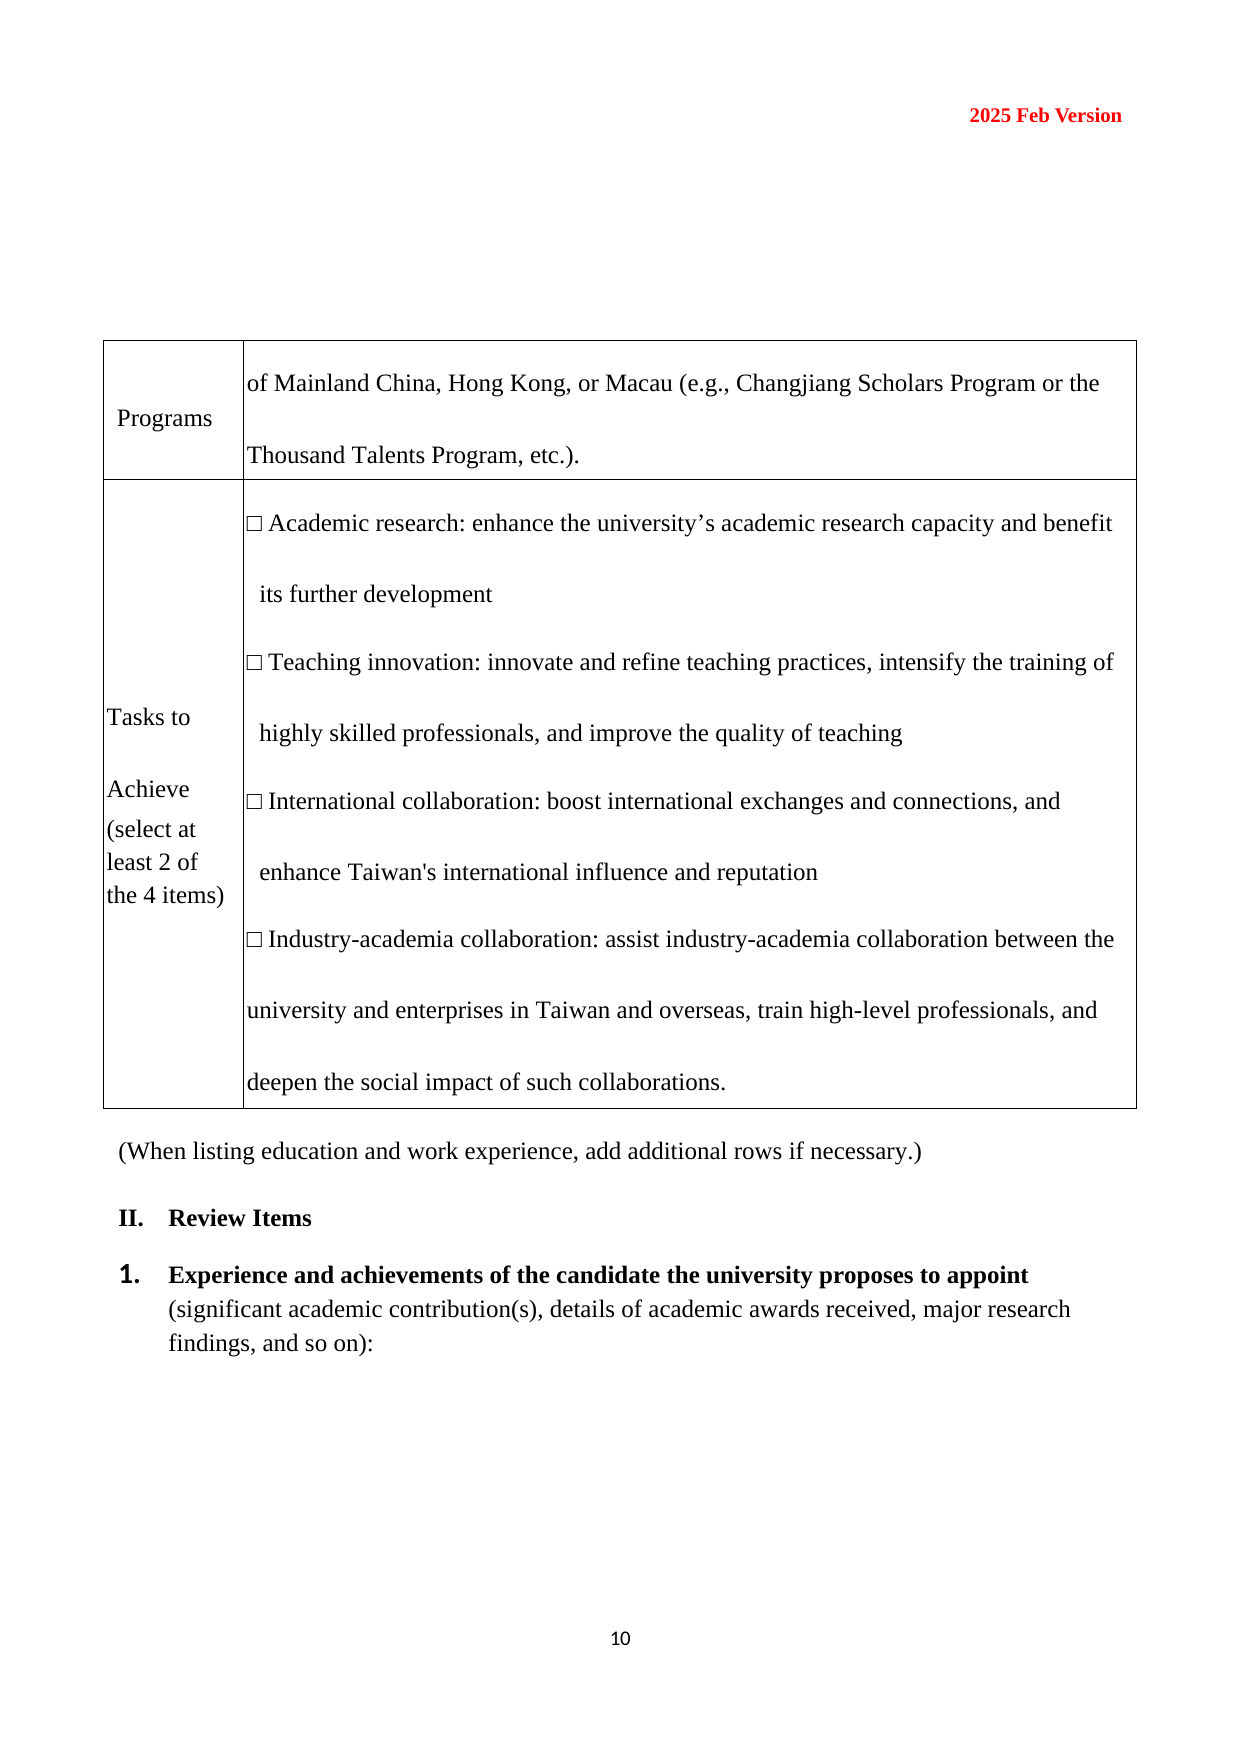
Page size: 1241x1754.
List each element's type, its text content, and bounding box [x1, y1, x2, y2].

table_cell of Mainland China, Hong Kong, or Macau (e.g., Changjiang Scholars Program or the Thousand Talents Program, etc.). [244, 341, 1136, 479]
table_cell Tasks to Achieve (select at least 2 of the 4 items) [104, 480, 243, 1108]
text (When listing education and work experience, add additional rows if necessary.) [118, 1109, 1122, 1171]
table_cell Programs [104, 341, 243, 479]
table_cell □ Academic research: enhance the university’s academic research capacity and benefit its further development □ Teaching innovation: innovate and refine teaching practices, intensify the training of highly skilled professionals, and improve the quality of teaching □ International collaboration: boost international exchanges and connections, and enhance Taiwan's international influence and reputation □ Industry-academia collaboration: assist industry-academia collaboration between the university and enterprises in Taiwan and overseas, train high-level professionals, and deepen the social impact of such collaborations. [244, 480, 1136, 1108]
list Review Items [118, 1175, 1122, 1238]
list Experience and achievements of the candidate the university proposes to appoint (significant academic contribution(s), details of academic awards received, major research findings, and so on): [118, 1255, 1122, 1356]
